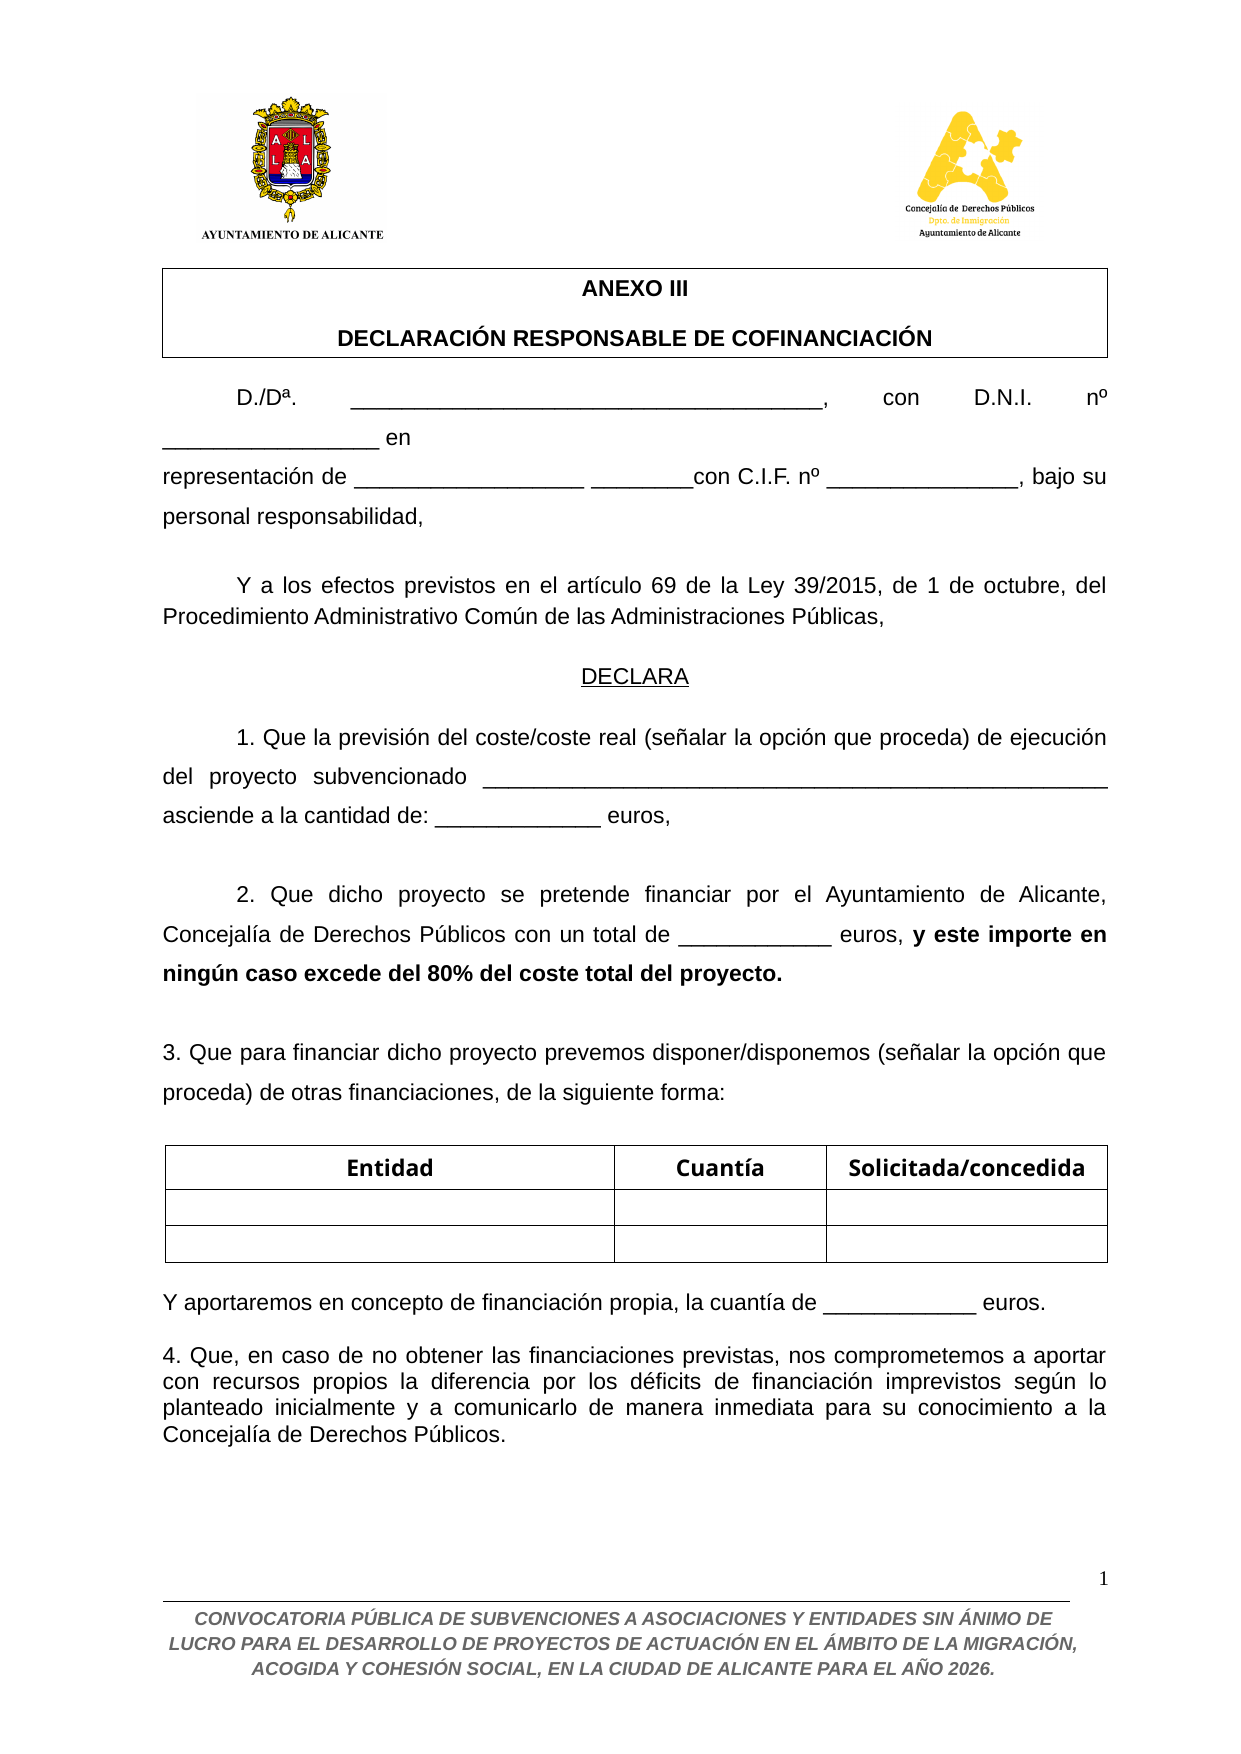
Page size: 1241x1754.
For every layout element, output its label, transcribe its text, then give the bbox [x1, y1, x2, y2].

text D./Dª. _____________________________________, con D.N.I. nº _________________ en [162, 384, 1107, 450]
table_cell [827, 1190, 1107, 1225]
text 1. Que la previsión del coste/coste real (señalar la opción que proceda) de ejecución del proyecto subvencionado _________________________________________________ asciende a la cantidad de: _____________ euros, [162, 723, 1107, 829]
text Y a los efectos previstos en el artículo 69 de la Ley 39/2015, de 1 de octubre, del Procedimiento Administrativo Común de las Administraciones Públicas, [162, 572, 1107, 629]
picture [895, 102, 1045, 241]
table_cell [166, 1226, 614, 1262]
text representación de __________________ ________con C.I.F. nº _______________, bajo su personal responsabilidad, [162, 463, 1107, 529]
text Y aportaremos en concepto de financiación propia, la cuantía de ____________ euros. [162, 1289, 1107, 1315]
table_cell [615, 1190, 826, 1225]
text 3. Que para financiar dicho proyecto prevemos disponer/disponemos (señalar la opción que proceda) de otras financiaciones, de la siguiente forma: [162, 1039, 1107, 1105]
table_cell [166, 1190, 614, 1225]
text 2. Que dicho proyecto se pretende financiar por el Ayuntamiento de Alicante, Concejalía de Derechos Públicos con un total de ____________ euros, y este importe en ningún caso excede del 80% del coste total del proyecto. [162, 881, 1107, 987]
text 4. Que, en caso de no obtener las financiaciones previstas, nos comprometemos a aportar con recursos propios la diferencia por los déficits de financiación imprevistos según lo planteado inicialmente y a comunicarlo de manera inmediata para su conocimiento a la Concejalía de Derechos Públicos. [162, 1342, 1107, 1447]
table_header Solicitada/concedida [827, 1146, 1107, 1188]
table_header Entidad [166, 1146, 614, 1188]
table_header Cuantía [615, 1146, 826, 1188]
table_cell [615, 1226, 826, 1262]
picture [196, 93, 388, 243]
table_cell [827, 1226, 1107, 1262]
text DECLARA [162, 663, 1107, 689]
table_header ANEXO III DECLARACIÓN RESPONSABLE DE COFINANCIACIÓN [163, 269, 1107, 357]
